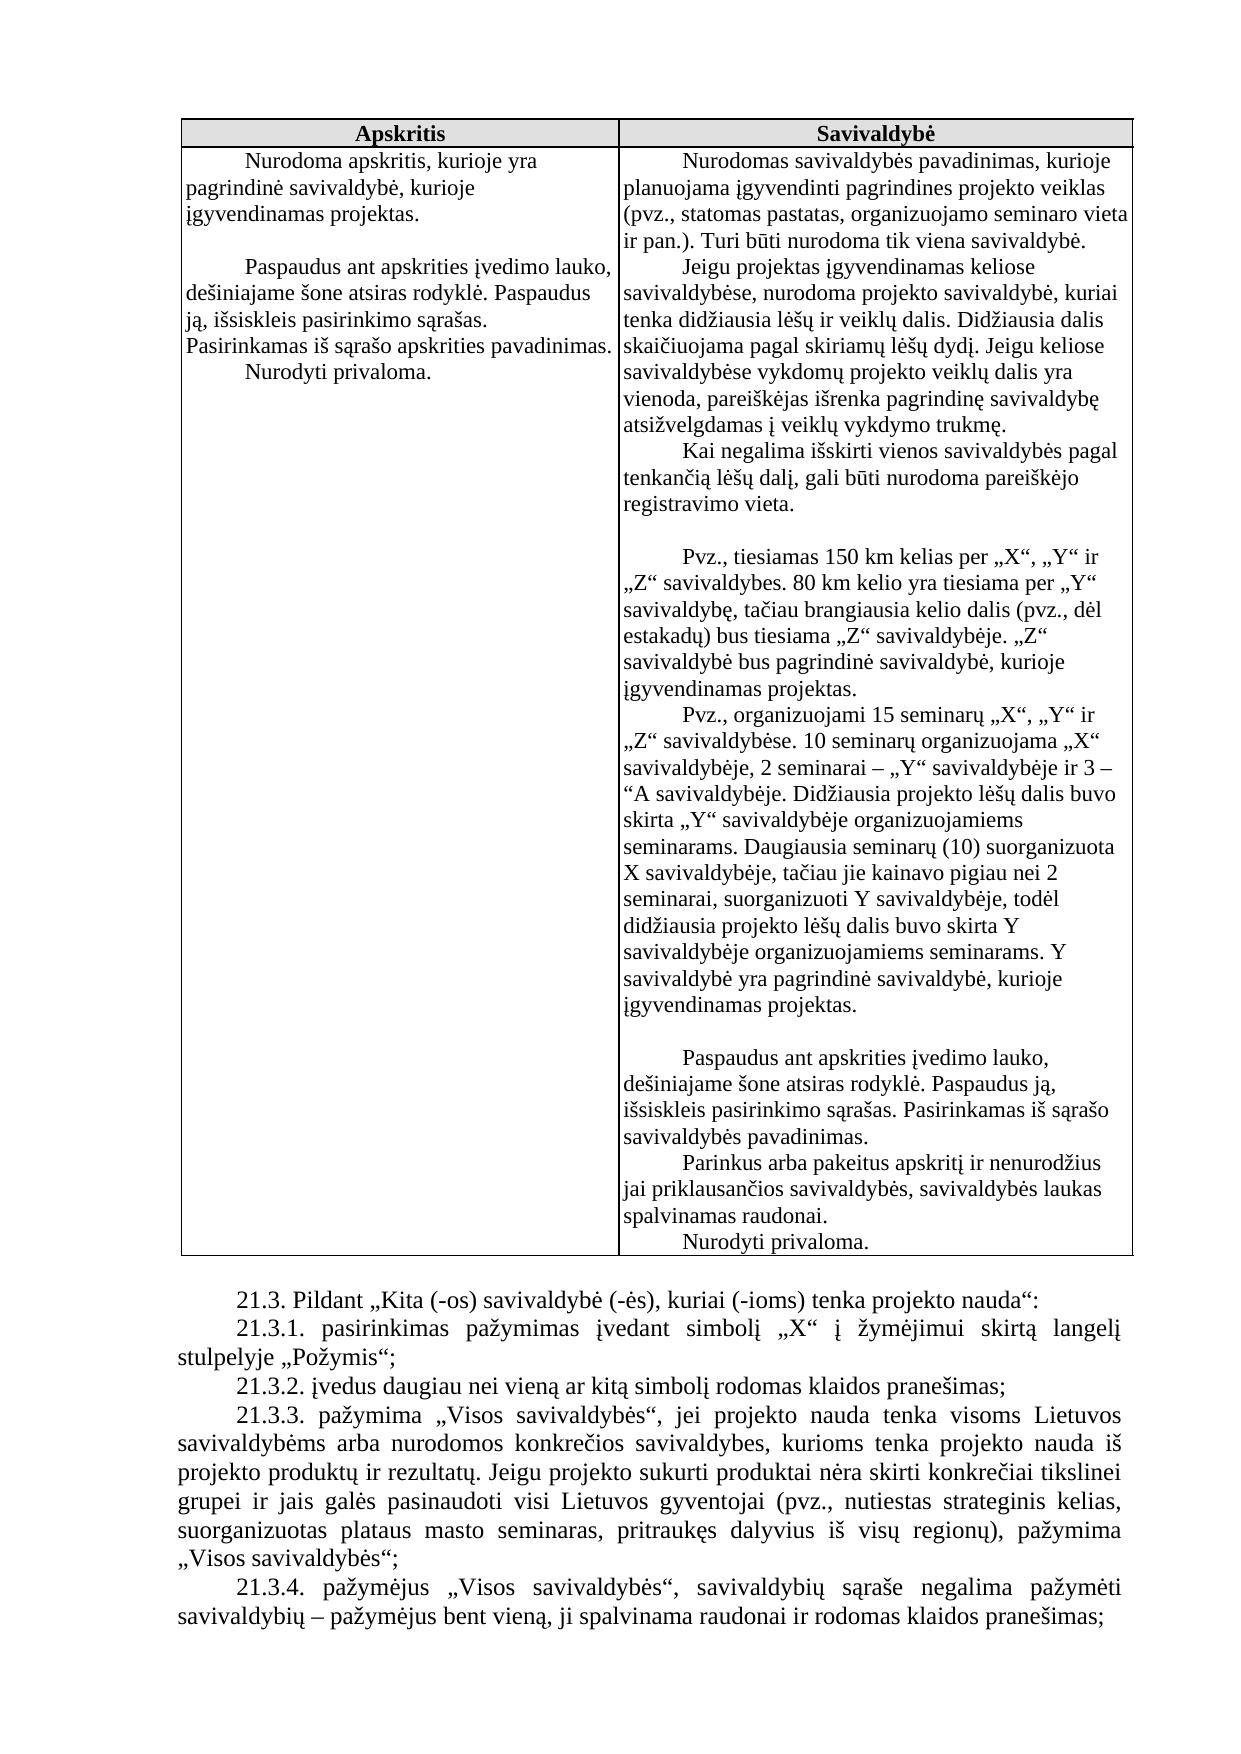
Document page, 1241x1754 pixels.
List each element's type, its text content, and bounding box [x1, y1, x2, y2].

text 21.3.4. pažymėjus „Visos savivaldybės“, savivaldybių sąraše negalima pažymėti savivaldybių – pažymėjus bent vieną, ji spalvinama raudonai ir rodomas klaidos pranešimas; [177, 1572, 1122, 1630]
text 21.3. Pildant „Kita (-os) savivaldybė (-ės), kuriai (-ioms) tenka projekto nauda“: [177, 1285, 1122, 1313]
table_cell Nurodoma apskritis, kurioje yra pagrindinė savivaldybė, kurioje įgyvendinamas projektas. Paspaudus ant apskrities įvedimo lauko, dešiniajame šone atsiras rodyklė. Paspaudus ją, išsiskleis pasirinkimo sąrašas. Pasirinkamas iš sąrašo apskrities pavadinimas. Nurodyti privaloma. [182, 148, 618, 1254]
table_header Apskritis [182, 120, 618, 146]
text 21.3.1. pasirinkimas pažymimas įvedant simbolį „X“ į žymėjimui skirtą langelį stulpelyje „Požymis“; [177, 1313, 1122, 1371]
table_header Savivaldybė [620, 120, 1132, 146]
text 21.3.2. įvedus daugiau nei vieną ar kitą simbolį rodomas klaidos pranešimas; [177, 1371, 1122, 1400]
text 21.3.3. pažymima „Visos savivaldybės“, jei projekto nauda tenka visoms Lietuvos savivaldybėms arba nurodomos konkrečios savivaldybes, kurioms tenka projekto nauda iš projekto produktų ir rezultatų. Jeigu projekto sukurti produktai nėra skirti konkrečiai tikslinei grupei ir jais galės pasinaudoti visi Lietuvos gyventojai (pvz., nutiestas strateginis kelias, suorganizuotas plataus masto seminaras, pritraukęs dalyvius iš visų regionų), pažymima „Visos savivaldybės“; [177, 1400, 1122, 1572]
